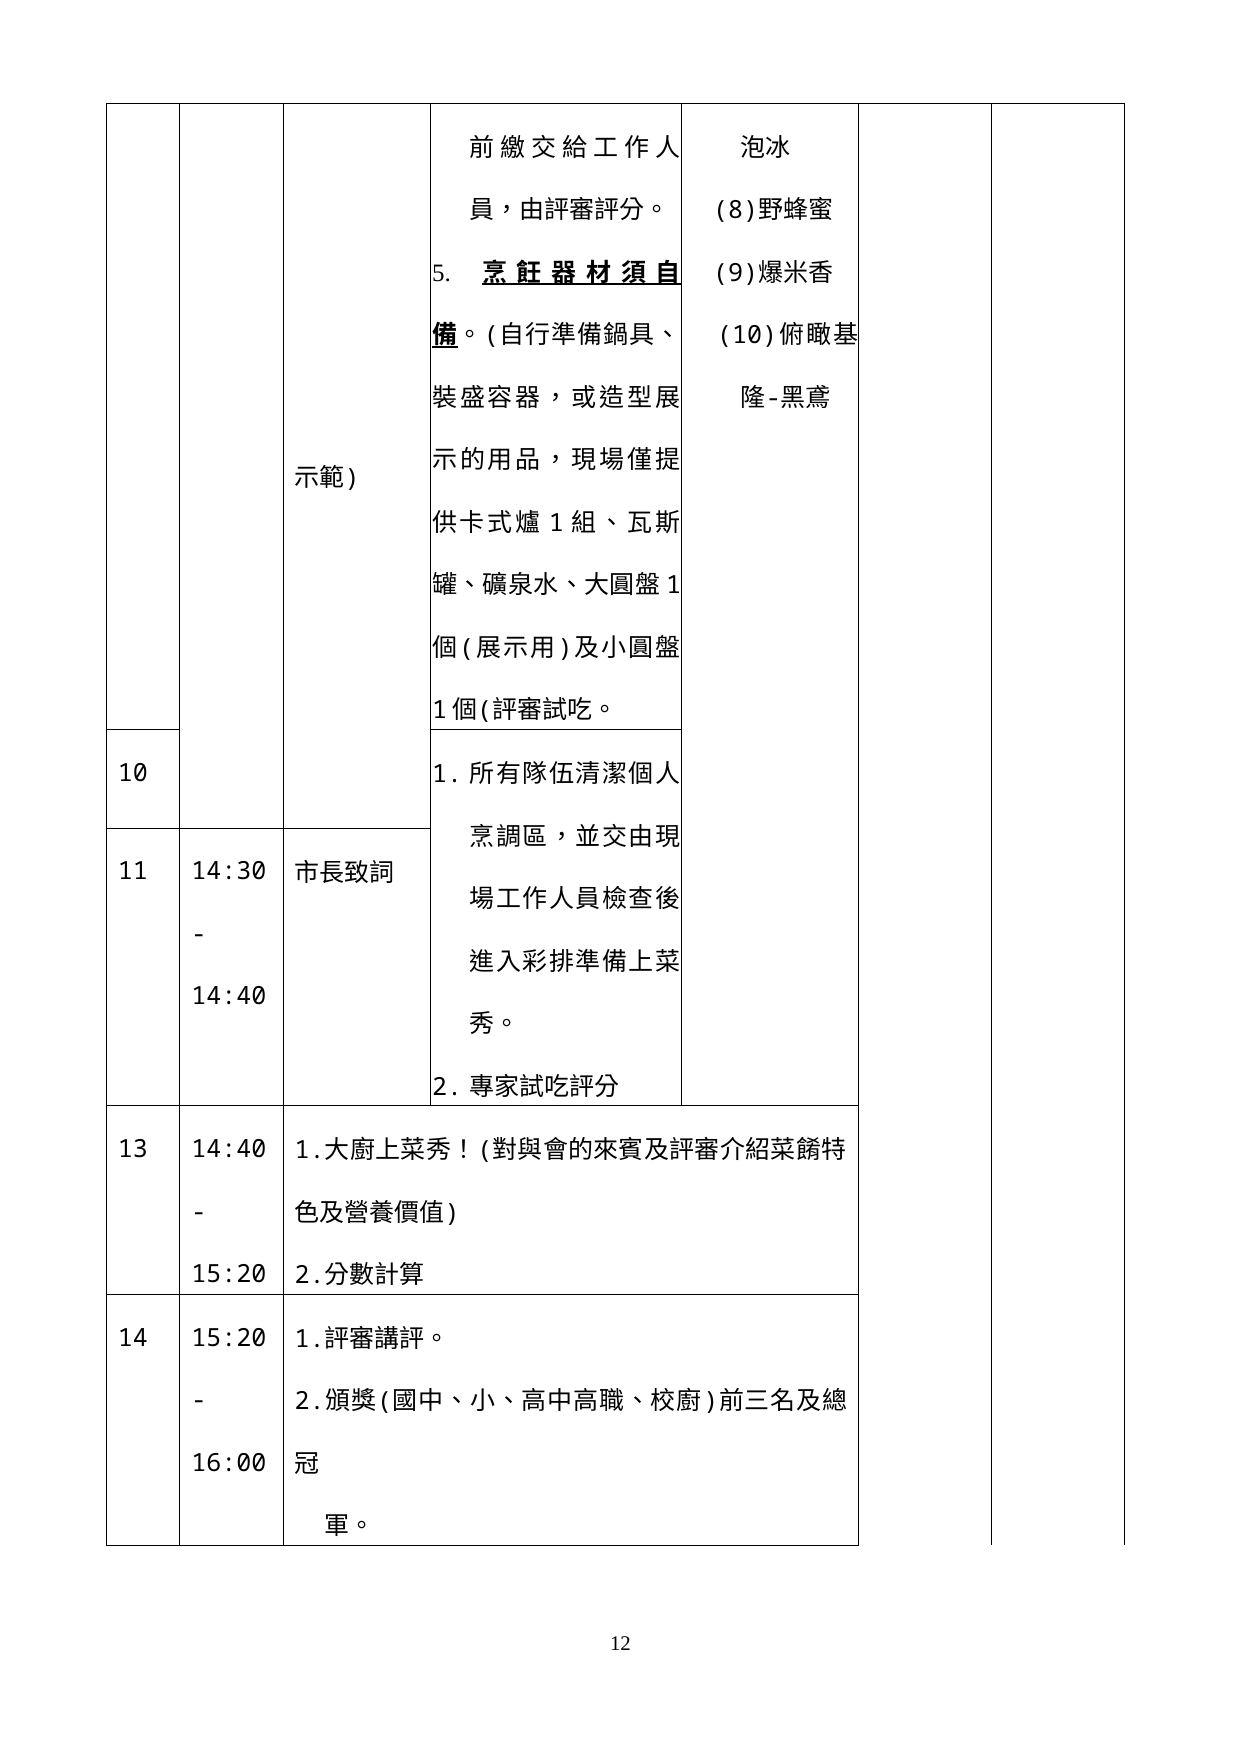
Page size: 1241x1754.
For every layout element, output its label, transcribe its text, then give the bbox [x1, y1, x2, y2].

table_cell 13 [107, 1106, 179, 1293]
table_cell [992, 104, 1124, 1544]
table_cell 市長致詞 [284, 829, 430, 1105]
table_cell 所有隊伍清潔個人烹調區，並交由現場工作人員檢查後進入彩排準備上菜秀。 專家試吃評分 [431, 730, 681, 1105]
table_cell [107, 104, 179, 729]
table_cell [859, 104, 991, 1544]
table_cell 示範) [284, 104, 430, 827]
table_cell 10 [107, 730, 179, 827]
table_cell 14 [107, 1295, 179, 1544]
table_cell 11 [107, 829, 179, 1105]
table_cell 14:30-14:40 [180, 829, 283, 1105]
table_cell 泡冰 (8)野蜂蜜 (9)爆米香 (10)俯瞰基隆-黑鳶 [682, 104, 858, 1105]
table_cell 1.評審講評。 2.頒獎(國中、小、高中高職、校廚)前三名及總冠 軍。 [284, 1295, 858, 1544]
table_cell 前繳交給工作人員，由評審評分。 烹飪器材須自備。(自行準備鍋具、裝盛容器，或造型展示的用品，現場僅提供卡式爐1組、瓦斯罐、礦泉水、大圓盤1個(展示用)及小圓盤1個(評審試吃。 [431, 104, 681, 729]
table_cell 1.大廚上菜秀！(對與會的來賓及評審介紹菜餚特色及營養價值) 2.分數計算 [284, 1106, 858, 1293]
table_cell [180, 104, 283, 827]
table_cell 15:20- 16:00 [180, 1295, 283, 1544]
table_cell 14:40-15:20 [180, 1106, 283, 1293]
